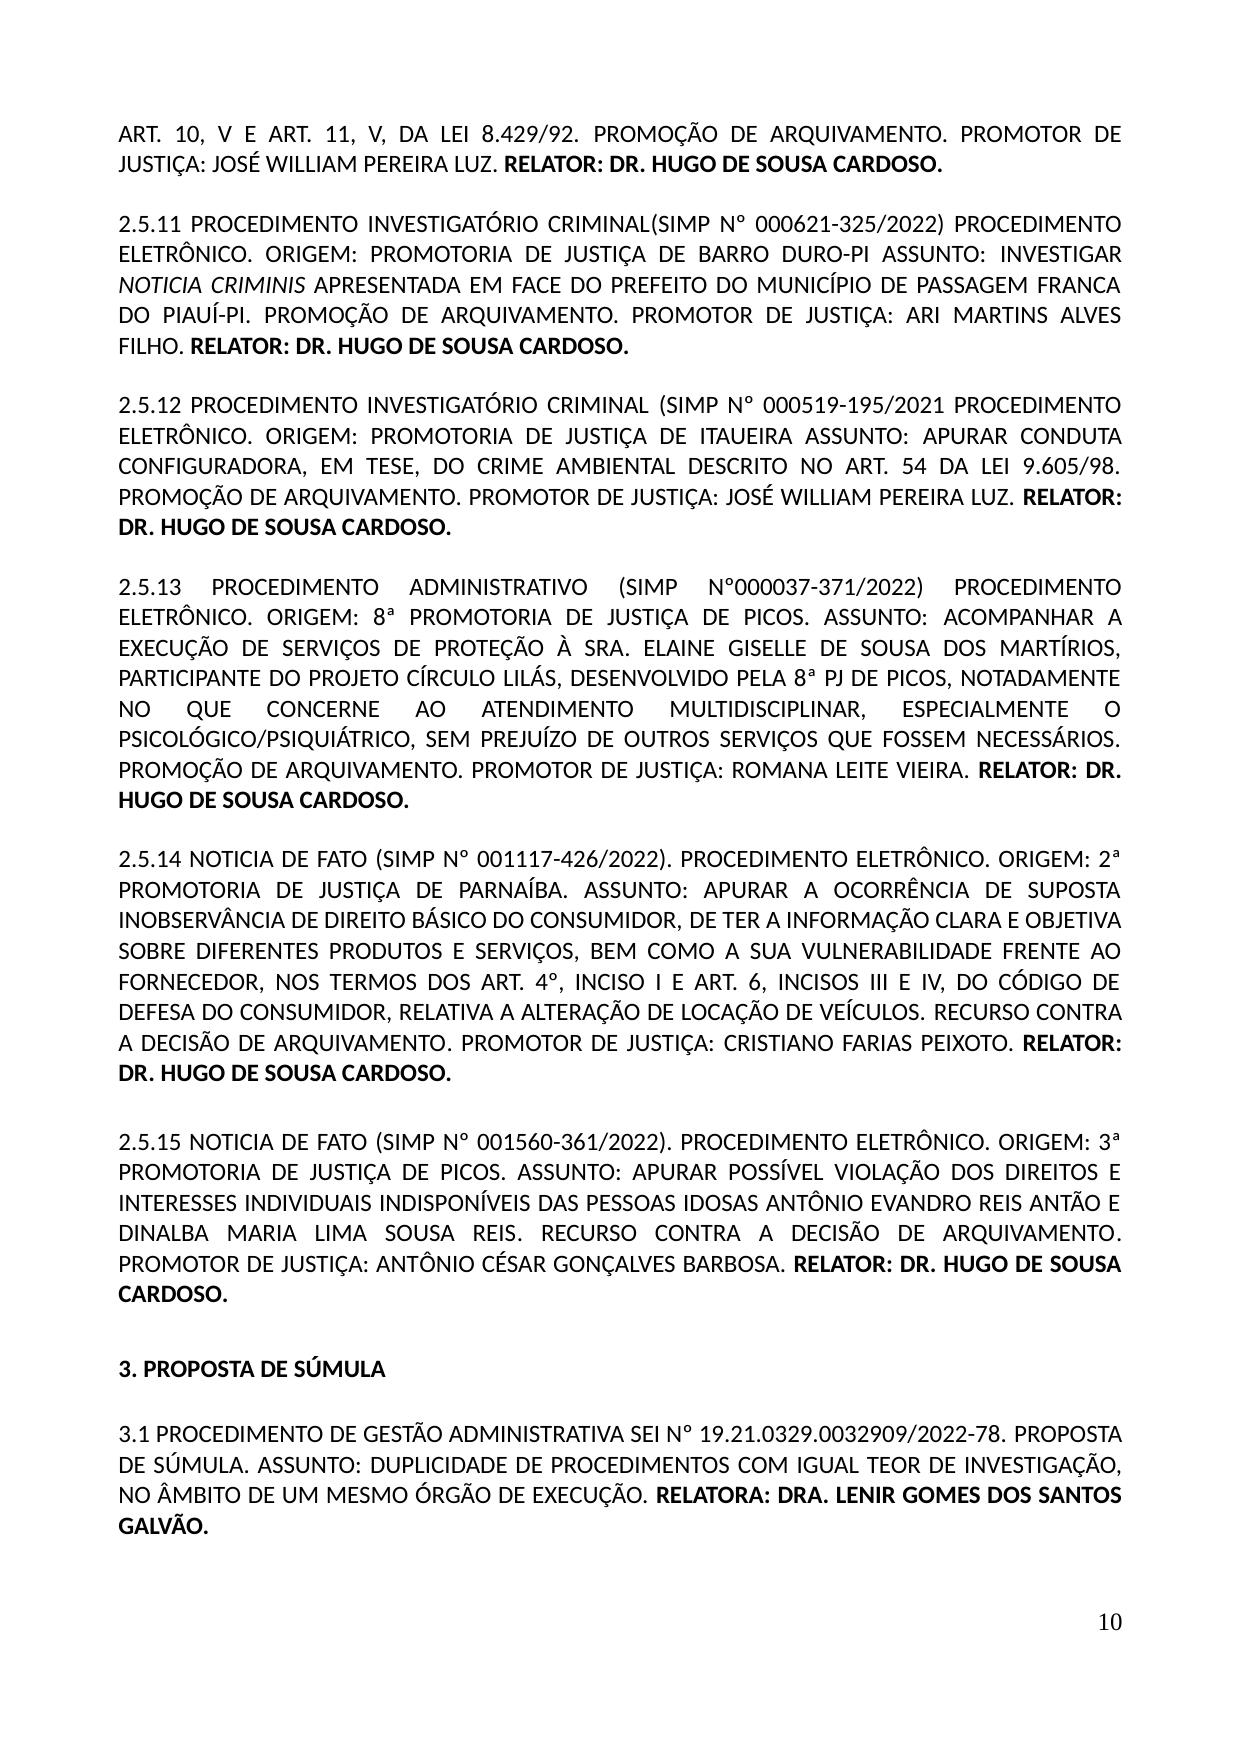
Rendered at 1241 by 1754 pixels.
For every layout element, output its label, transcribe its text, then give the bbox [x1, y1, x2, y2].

text 3. PROPOSTA DE SÚMULA [118, 1353, 1122, 1384]
text 3.1 PROCEDIMENTO DE GESTÃO ADMINISTRATIVA SEI Nº 19.21.0329.0032909/2022-78. PROPOSTA DE SÚMULA. ASSUNTO: DUPLICIDADE DE PROCEDIMENTOS COM IGUAL TEOR DE INVESTIGAÇÃO, NO ÂMBITO DE UM MESMO ÓRGÃO DE EXECUÇÃO. RELATORA: DRA. LENIR GOMES DOS SANTOS GALVÃO. [118, 1419, 1122, 1541]
text 2.5.11 PROCEDIMENTO INVESTIGATÓRIO CRIMINAL(SIMP Nº 000621-325/2022) PROCEDIMENTO ELETRÔNICO. ORIGEM: PROMOTORIA DE JUSTIÇA DE BARRO DURO-PI ASSUNTO: INVESTIGAR NOTICIA CRIMINIS APRESENTADA EM FACE DO PREFEITO DO MUNICÍPIO DE PASSAGEM FRANCA DO PIAUÍ-PI. PROMOÇÃO DE ARQUIVAMENTO. PROMOTOR DE JUSTIÇA: ARI MARTINS ALVES FILHO. RELATOR: DR. HUGO DE SOUSA CARDOSO. [118, 208, 1122, 361]
text 2.5.14 NOTICIA DE FATO (SIMP Nº 001117-426/2022). PROCEDIMENTO ELETRÔNICO. ORIGEM: 2ª PROMOTORIA DE JUSTIÇA DE PARNAÍBA. ASSUNTO: APURAR A OCORRÊNCIA DE SUPOSTA INOBSERVÂNCIA DE DIREITO BÁSICO DO CONSUMIDOR, DE TER A INFORMAÇÃO CLARA E OBJETIVA SOBRE DIFERENTES PRODUTOS E SERVIÇOS, BEM COMO A SUA VULNERABILIDADE FRENTE AO FORNECEDOR, NOS TERMOS DOS ART. 4º, INCISO I E ART. 6, INCISOS III E IV, DO CÓDIGO DE DEFESA DO CONSUMIDOR, RELATIVA A ALTERAÇÃO DE LOCAÇÃO DE VEÍCULOS. RECURSO CONTRA A DECISÃO DE ARQUIVAMENTO. PROMOTOR DE JUSTIÇA: CRISTIANO FARIAS PEIXOTO. RELATOR: DR. HUGO DE SOUSA CARDOSO. [118, 843, 1122, 1088]
text ART. 10, V E ART. 11, V, DA LEI 8.429/92. PROMOÇÃO DE ARQUIVAMENTO. PROMOTOR DE JUSTIÇA: JOSÉ WILLIAM PEREIRA LUZ. RELATOR: DR. HUGO DE SOUSA CARDOSO. [118, 118, 1122, 179]
text 2.5.15 NOTICIA DE FATO (SIMP Nº 001560-361/2022). PROCEDIMENTO ELETRÔNICO. ORIGEM: 3ª PROMOTORIA DE JUSTIÇA DE PICOS. ASSUNTO: APURAR POSSÍVEL VIOLAÇÃO DOS DIREITOS E INTERESSES INDIVIDUAIS INDISPONÍVEIS DAS PESSOAS IDOSAS ANTÔNIO EVANDRO REIS ANTÃO E DINALBA MARIA LIMA SOUSA REIS. RECURSO CONTRA A DECISÃO DE ARQUIVAMENTO. PROMOTOR DE JUSTIÇA: ANTÔNIO CÉSAR GONÇALVES BARBOSA. RELATOR: DR. HUGO DE SOUSA CARDOSO. [118, 1126, 1122, 1309]
text 2.5.12 PROCEDIMENTO INVESTIGATÓRIO CRIMINAL (SIMP Nº 000519-195/2021 PROCEDIMENTO ELETRÔNICO. ORIGEM: PROMOTORIA DE JUSTIÇA DE ITAUEIRA ASSUNTO: APURAR CONDUTA CONFIGURADORA, EM TESE, DO CRIME AMBIENTAL DESCRITO NO ART. 54 DA LEI 9.605/98. PROMOÇÃO DE ARQUIVAMENTO. PROMOTOR DE JUSTIÇA: JOSÉ WILLIAM PEREIRA LUZ. RELATOR: DR. HUGO DE SOUSA CARDOSO. [118, 389, 1122, 542]
text 2.5.13 PROCEDIMENTO ADMINISTRATIVO (SIMP Nº000037-371/2022) PROCEDIMENTO ELETRÔNICO. ORIGEM: 8ª PROMOTORIA DE JUSTIÇA DE PICOS. ASSUNTO: ACOMPANHAR A EXECUÇÃO DE SERVIÇOS DE PROTEÇÃO À SRA. ELAINE GISELLE DE SOUSA DOS MARTÍRIOS, PARTICIPANTE DO PROJETO CÍRCULO LILÁS, DESENVOLVIDO PELA 8ª PJ DE PICOS, NOTADAMENTE NO QUE CONCERNE AO ATENDIMENTO MULTIDISCIPLINAR, ESPECIALMENTE O PSICOLÓGICO/PSIQUIÁTRICO, SEM PREJUÍZO DE OUTROS SERVIÇOS QUE FOSSEM NECESSÁRIOS. PROMOÇÃO DE ARQUIVAMENTO. PROMOTOR DE JUSTIÇA: ROMANA LEITE VIEIRA. RELATOR: DR. HUGO DE SOUSA CARDOSO. [118, 571, 1122, 815]
